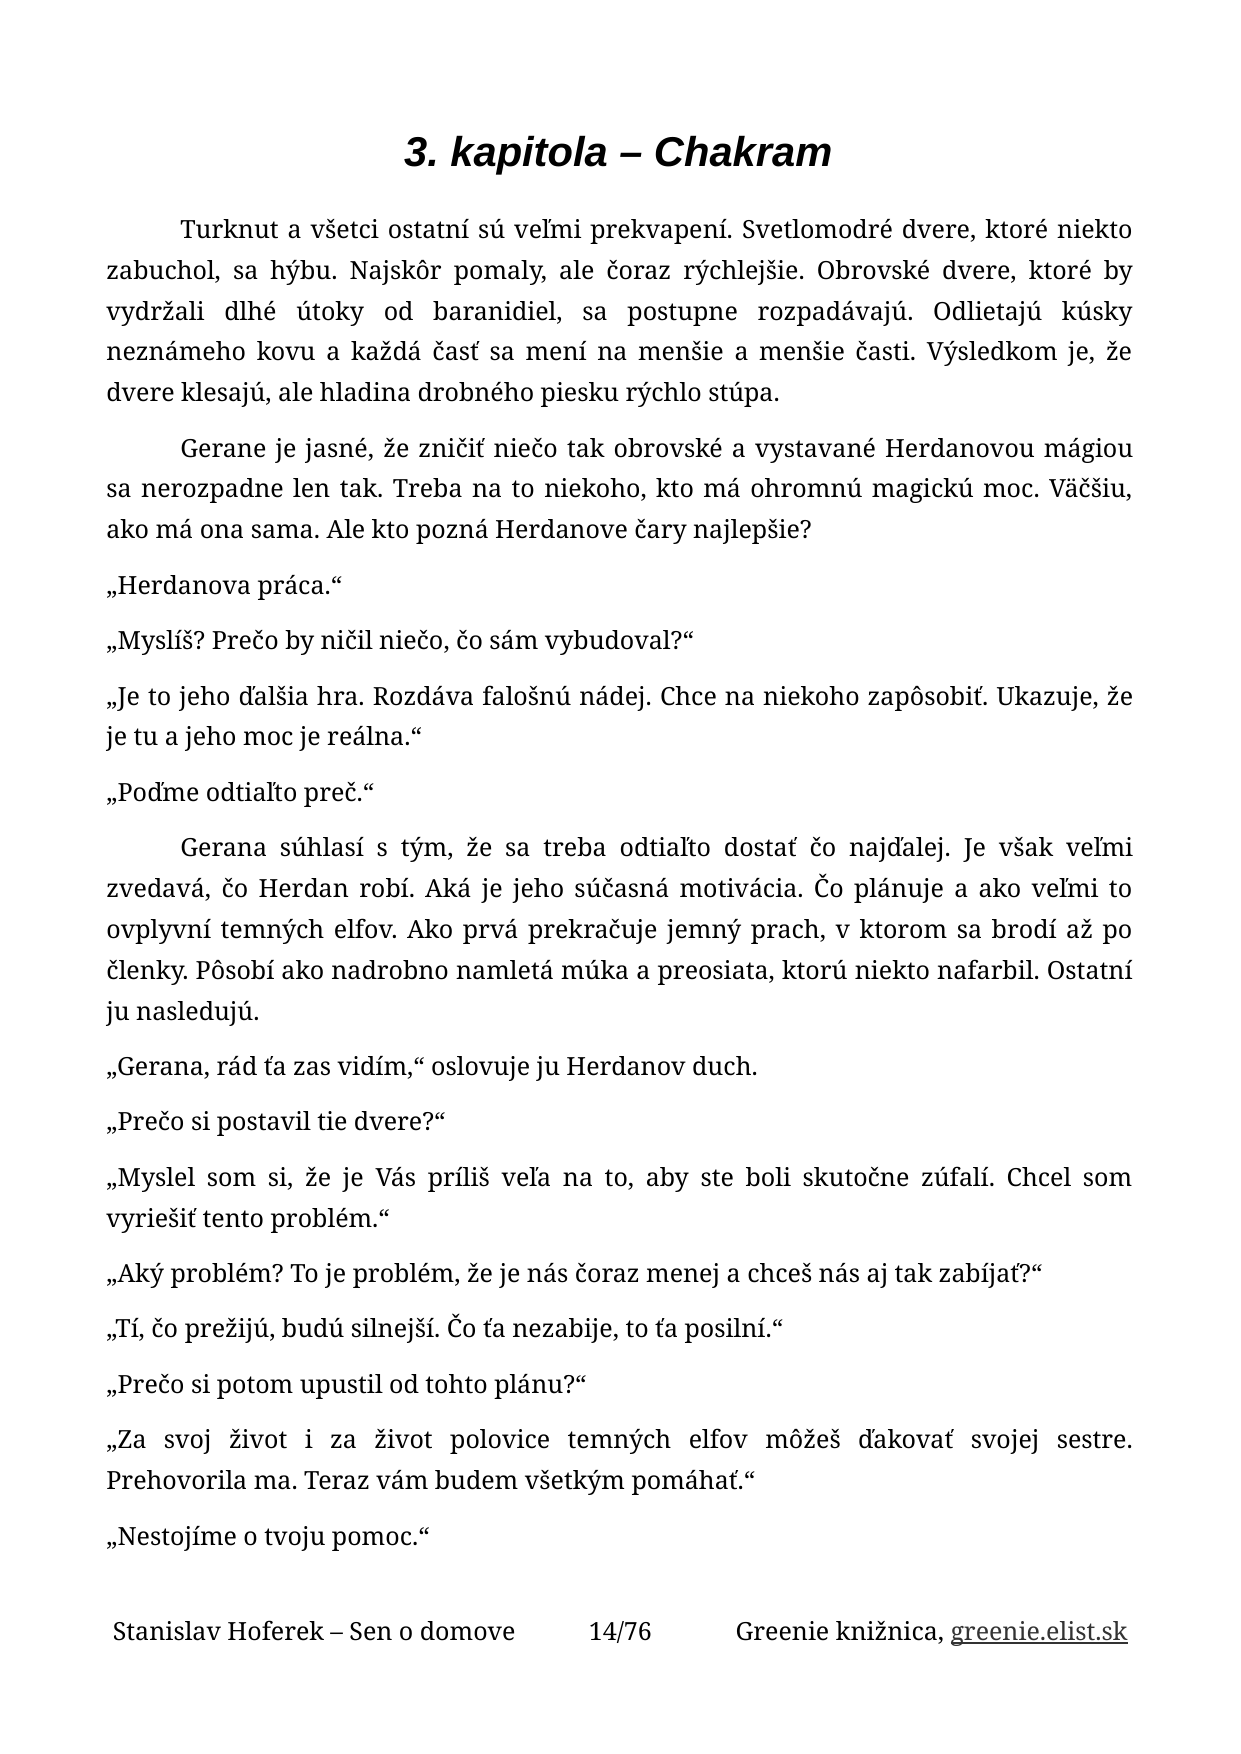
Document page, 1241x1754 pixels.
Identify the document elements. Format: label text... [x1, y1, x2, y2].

text „Myslíš? Prečo by ničil niečo, čo sám vybudoval?“ [106, 623, 1134, 657]
text Gerane je jasné, že zničiť niečo tak obrovské a vystavané Herdanovou mágiou sa nerozpadne len tak. Treba na to niekoho, kto má ohromnú magickú moc. Väčšiu, ako má ona sama. Ale kto pozná Herdanove čary najlepšie? [106, 430, 1134, 546]
text „Poďme odtiaľto preč.“ [106, 774, 1134, 808]
text „Gerana, rád ťa zas vidím,“ oslovuje ju Herdanov duch. [106, 1048, 1134, 1083]
text „Prečo si potom upustil od tohto plánu?“ [106, 1366, 1134, 1401]
text „Tí, čo prežijú, budú silnejší. Čo ťa nezabije, to ťa posilní.“ [106, 1311, 1134, 1345]
subtitle 3. kapitola – Chakram [106, 127, 1134, 175]
text Gerana súhlasí s tým, že sa treba odtiaľto dostať čo najďalej. Je však veľmi zvedavá, čo Herdan robí. Aká je jeho súčasná motivácia. Čo plánuje a ako veľmi to ovplyvní temných elfov. Ako prvá prekračuje jemný prach, v ktorom sa brodí až po členky. Pôsobí ako nadrobno namletá múka a preosiata, ktorú niekto nafarbil. Ostatní ju nasledujú. [106, 830, 1134, 1027]
text „Nestojíme o tvoju pomoc.“ [106, 1518, 1134, 1552]
text „Aký problém? To je problém, že je nás čoraz menej a chceš nás aj tak zabíjať?“ [106, 1256, 1134, 1290]
text „Herdanova práca.“ [106, 567, 1134, 601]
text „Za svoj život i za život polovice temných elfov môžeš ďakovať svojej sestre. Prehovorila ma. Teraz vám budem všetkým pomáhať.“ [106, 1422, 1134, 1497]
text Turknut a všetci ostatní sú veľmi prekvapení. Svetlomodré dvere, ktoré niekto zabuchol, sa hýbu. Najskôr pomaly, ale čoraz rýchlejšie. Obrovské dvere, ktoré by vydržali dlhé útoky od baranidiel, sa postupne rozpadávajú. Odlietajú kúsky neznámeho kovu a každá časť sa mení na menšie a menšie časti. Výsledkom je, že dvere klesajú, ale hladina drobného piesku rýchlo stúpa. [106, 211, 1134, 409]
text „Je to jeho ďalšia hra. Rozdáva falošnú nádej. Chce na niekoho zapôsobiť. Ukazuje, že je tu a jeho moc je reálna.“ [106, 678, 1134, 753]
text „Myslel som si, že je Vás príliš veľa na to, aby ste boli skutočne zúfalí. Chcel som vyriešiť tento problém.“ [106, 1159, 1134, 1234]
text „Prečo si postavil tie dvere?“ [106, 1104, 1134, 1138]
